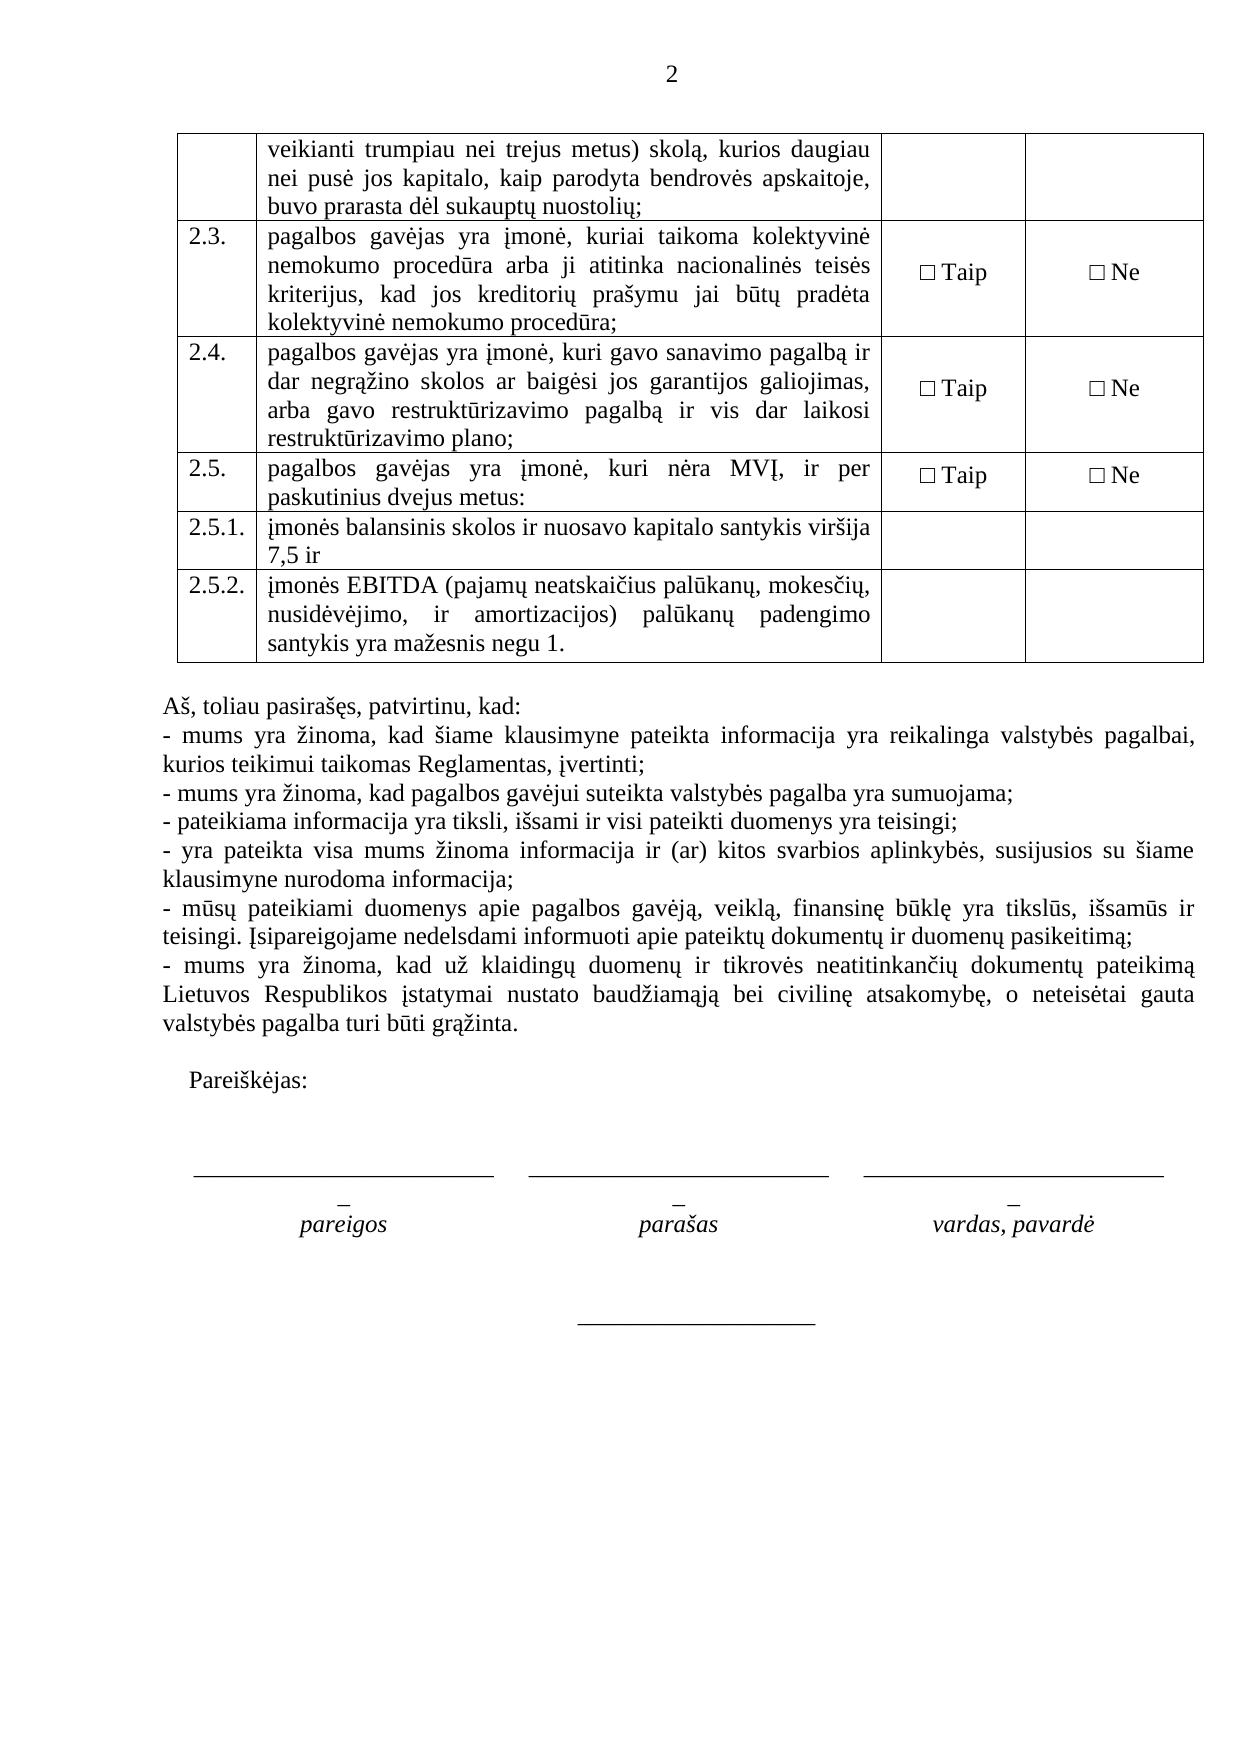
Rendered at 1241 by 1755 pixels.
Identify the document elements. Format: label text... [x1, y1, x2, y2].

table_cell 2.5. [178, 453, 256, 511]
table_cell [882, 134, 1025, 220]
text - pateikiama informacija yra tiksli, išsami ir visi pateikti duomenys yra teisingi; [162, 806, 1196, 835]
table_cell [882, 570, 1025, 662]
text - mūsų pateikiami duomenys apie pagalbos gavėją, veiklą, finansinę būklę yra tikslūs, išsamūs ir teisingi. Įsipareigojame nedelsdami informuoti apie pateiktų dokumentų ir duomenų pasikeitimą; [162, 893, 1196, 950]
table_cell □ Ne [1026, 221, 1203, 336]
table_cell 2.5.2. [178, 570, 256, 662]
text ___________________ [177, 1299, 1167, 1328]
text - mums yra žinoma, kad šiame klausimyne pateikta informacija yra reikalinga valstybės pagalbai, kurios teikimui taikomas Reglamentas, įvertinti; [162, 720, 1196, 778]
table_cell pagalbos gavėjas yra įmonė, kuri nėra MVĮ, ir per paskutinius dvejus metus: [257, 453, 881, 511]
table_cell 2.5.1. [178, 512, 256, 569]
text - mums yra žinoma, kad už klaidingų duomenų ir tikrovės neatitinkančių dokumentų pateikimą Lietuvos Respublikos įstatymai nustato baudžiamąją bei civilinę atsakomybę, o neteisėtai gauta valstybės pagalba turi būti grąžinta. [162, 950, 1196, 1036]
table_cell pagalbos gavėjas yra įmonė, kuri gavo sanavimo pagalbą ir dar negrąžino skolos ar baigėsi jos garantijos galiojimas, arba gavo restruktūrizavimo pagalbą ir vis dar laikosi restruktūrizavimo plano; [257, 337, 881, 452]
table_header Pareiškėjas: _________________________ pareigos [177, 1065, 512, 1238]
table_cell □ Ne [1026, 453, 1203, 511]
table_cell [178, 134, 256, 220]
table_header _________________________ parašas [512, 1065, 847, 1238]
table_cell [1026, 570, 1203, 662]
table_cell 2.4. [178, 337, 256, 452]
text - yra pateikta visa mums žinoma informacija ir (ar) kitos svarbios aplinkybės, susijusios su šiame klausimyne nurodoma informacija; [162, 835, 1196, 893]
table_cell [882, 512, 1025, 569]
table_cell pagalbos gavėjas yra įmonė, kuriai taikoma kolektyvinė nemokumo procedūra arba ji atitinka nacionalinės teisės kriterijus, kad jos kreditorių prašymu jai būtų pradėta kolektyvinė nemokumo procedūra; [257, 221, 881, 336]
table_header _________________________ vardas, pavardė [847, 1065, 1182, 1238]
table_cell [1026, 512, 1203, 569]
table_cell įmonės balansinis skolos ir nuosavo kapitalo santykis viršija 7,5 ir [257, 512, 881, 569]
table_cell □ Taip [882, 453, 1025, 511]
table_cell □ Taip [882, 221, 1025, 336]
table_cell □ Taip [882, 337, 1025, 452]
table_cell □ Ne [1026, 337, 1203, 452]
table_cell veikianti trumpiau nei trejus metus) skolą, kurios daugiau nei pusė jos kapitalo, kaip parodyta bendrovės apskaitoje, buvo prarasta dėl sukauptų nuostolių; [257, 134, 881, 220]
table_cell įmonės EBITDA (pajamų neatskaičius palūkanų, mokesčių, nusidėvėjimo, ir amortizacijos) palūkanų padengimo santykis yra mažesnis negu 1. [257, 570, 881, 662]
text - mums yra žinoma, kad pagalbos gavėjui suteikta valstybės pagalba yra sumuojama; [162, 778, 1196, 806]
table_cell [1026, 134, 1203, 220]
table_cell 2.3. [178, 221, 256, 336]
text Aš, toliau pasirašęs, patvirtinu, kad: [162, 691, 1196, 720]
